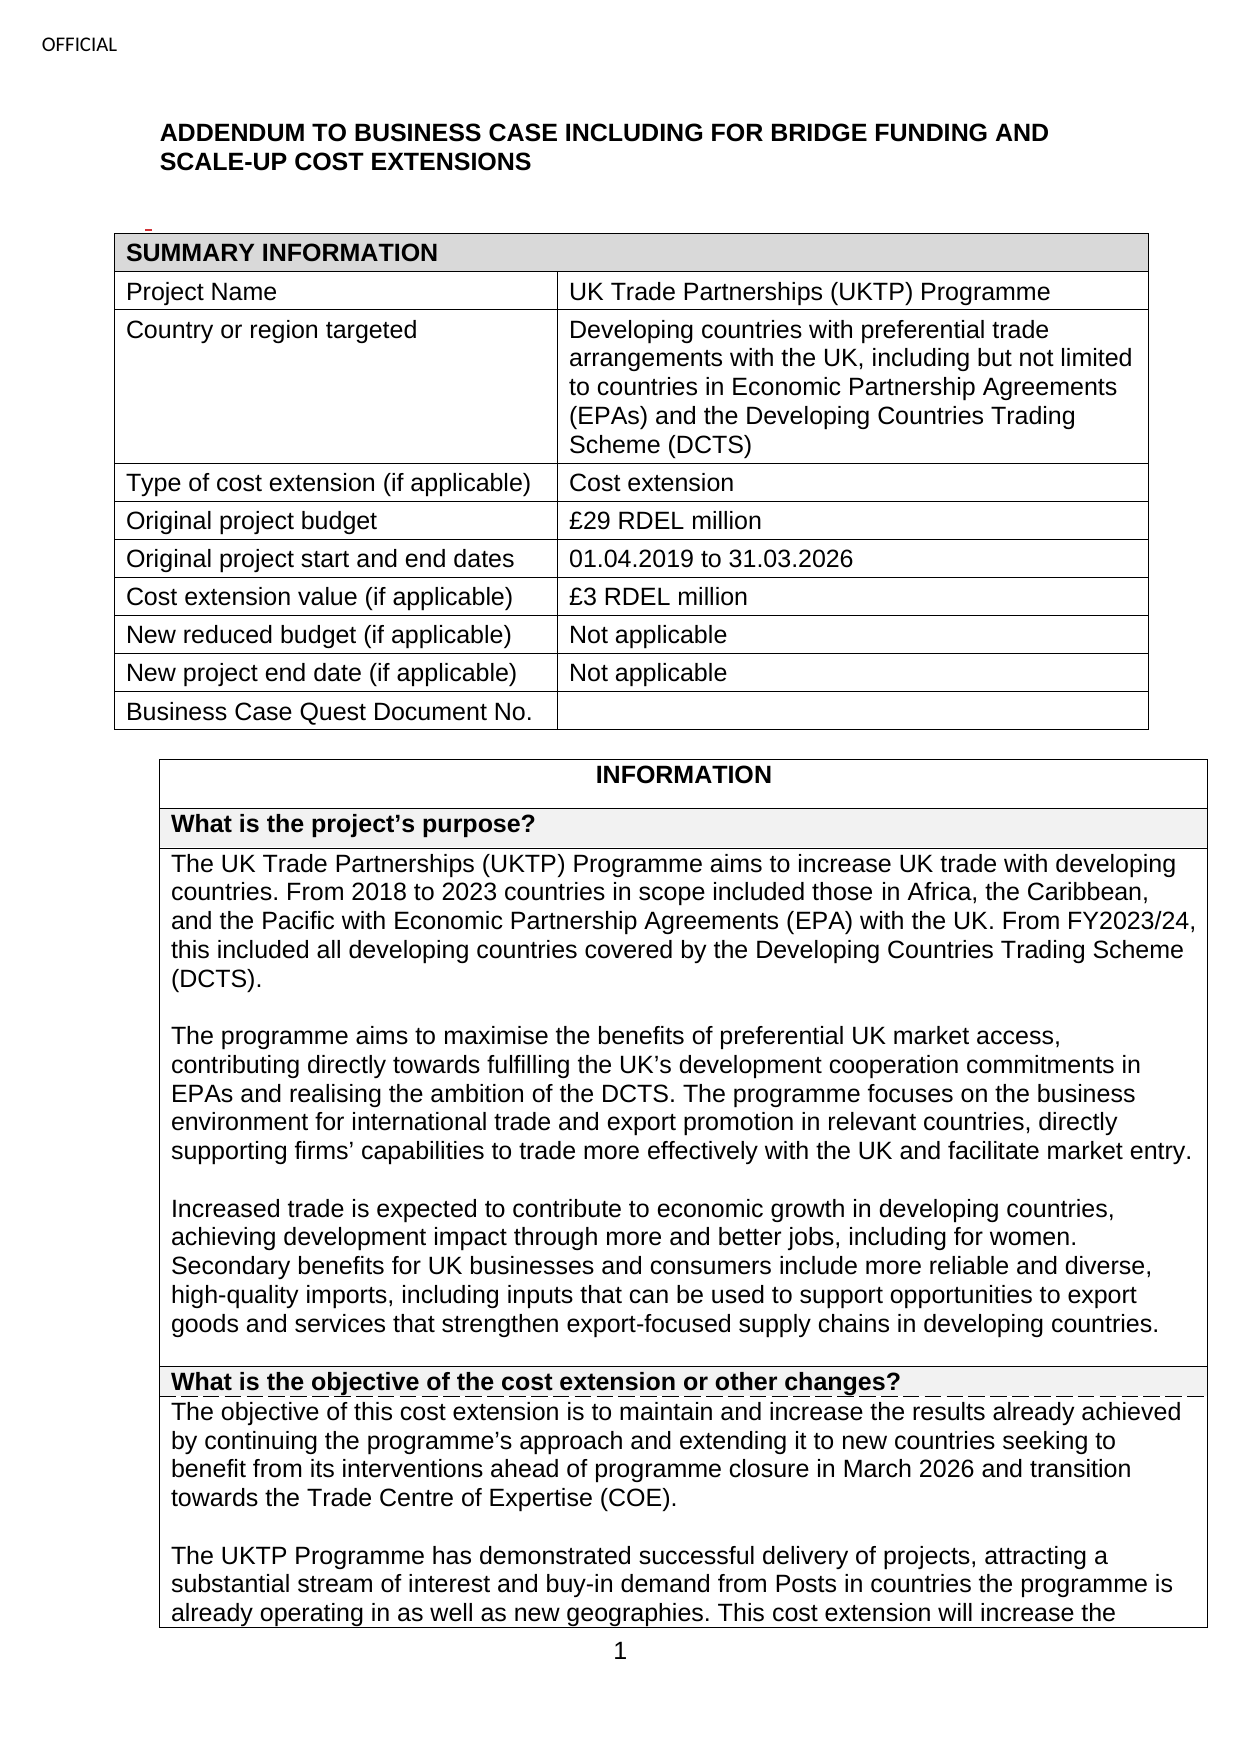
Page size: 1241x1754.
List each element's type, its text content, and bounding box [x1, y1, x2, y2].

table_cell New project end date (if applicable) [115, 654, 557, 691]
table_cell What is the objective of the cost extension or other changes? [160, 1367, 1207, 1396]
table_header SUMMARY INFORMATION [115, 234, 558, 271]
table_cell Type of cost extension (if applicable) [115, 464, 557, 501]
table_cell Project Name [115, 272, 557, 309]
table_cell The objective of this cost extension is to maintain and increase the results already achieved by continuing the programme’s approach and extending it to new countries seeking to benefit from its interventions ahead of programme closure in March 2026 and transition towards the Trade Centre of Expertise (COE). The UKTP Programme has demonstrated successful delivery of projects, attracting a substantial stream of interest and buy-in demand from Posts in countries the programme is already operating in as well as new geographies. This cost extension will increase the [160, 1396, 1207, 1627]
table_cell UK Trade Partnerships (UKTP) Programme [558, 272, 1148, 309]
text ADDENDUM TO BUSINESS CASE INCLUDING FOR BRIDGE FUNDING AND SCALE-UP COST EXTENSIONS [159, 118, 1096, 176]
table_cell [558, 692, 1148, 729]
table_cell £3 RDEL million [558, 578, 1148, 615]
table_cell Not applicable [558, 654, 1148, 691]
table_cell What is the project’s purpose? [160, 809, 1207, 847]
table_cell £29 RDEL million [558, 502, 1148, 539]
table_cell Cost extension value (if applicable) [115, 578, 557, 615]
table_cell Cost extension [558, 464, 1148, 501]
table_cell Not applicable [558, 616, 1148, 653]
table_cell Original project start and end dates [115, 540, 557, 577]
table_cell New reduced budget (if applicable) [115, 616, 557, 653]
table_header [558, 234, 1148, 271]
table_cell Business Case Quest Document No. [115, 692, 557, 729]
table_header INFORMATION [160, 760, 1207, 808]
table_cell 01.04.2019 to 31.03.2026 [558, 540, 1148, 577]
table_cell The UK Trade Partnerships (UKTP) Programme aims to increase UK trade with developing countries. From 2018 to 2023 countries in scope included those in Africa, the Caribbean, and the Pacific with Economic Partnership Agreements (EPA) with the UK. From FY2023/24, this included all developing countries covered by the Developing Countries Trading Scheme (DCTS). The programme aims to maximise the benefits of preferential UK market access, contributing directly towards fulfilling the UK’s development cooperation commitments in EPAs and realising the ambition of the DCTS. The programme focuses on the business environment for international trade and export promotion in relevant countries, directly supporting firms’ capabilities to trade more effectively with the UK and facilitate market entry. Increased trade is expected to contribute to economic growth in developing countries, achieving development impact through more and better jobs, including for women. Secondary benefits for UK businesses and consumers include more reliable and diverse, high-quality imports, including inputs that can be used to support opportunities to export goods and services that strengthen export-focused supply chains in developing countries. [160, 849, 1207, 1366]
table_cell Developing countries with preferential trade arrangements with the UK, including but not limited to countries in Economic Partnership Agreements (EPAs) and the Developing Countries Trading Scheme (DCTS) [558, 310, 1148, 462]
table_cell Original project budget [115, 502, 557, 539]
table_cell Country or region targeted [115, 310, 557, 462]
